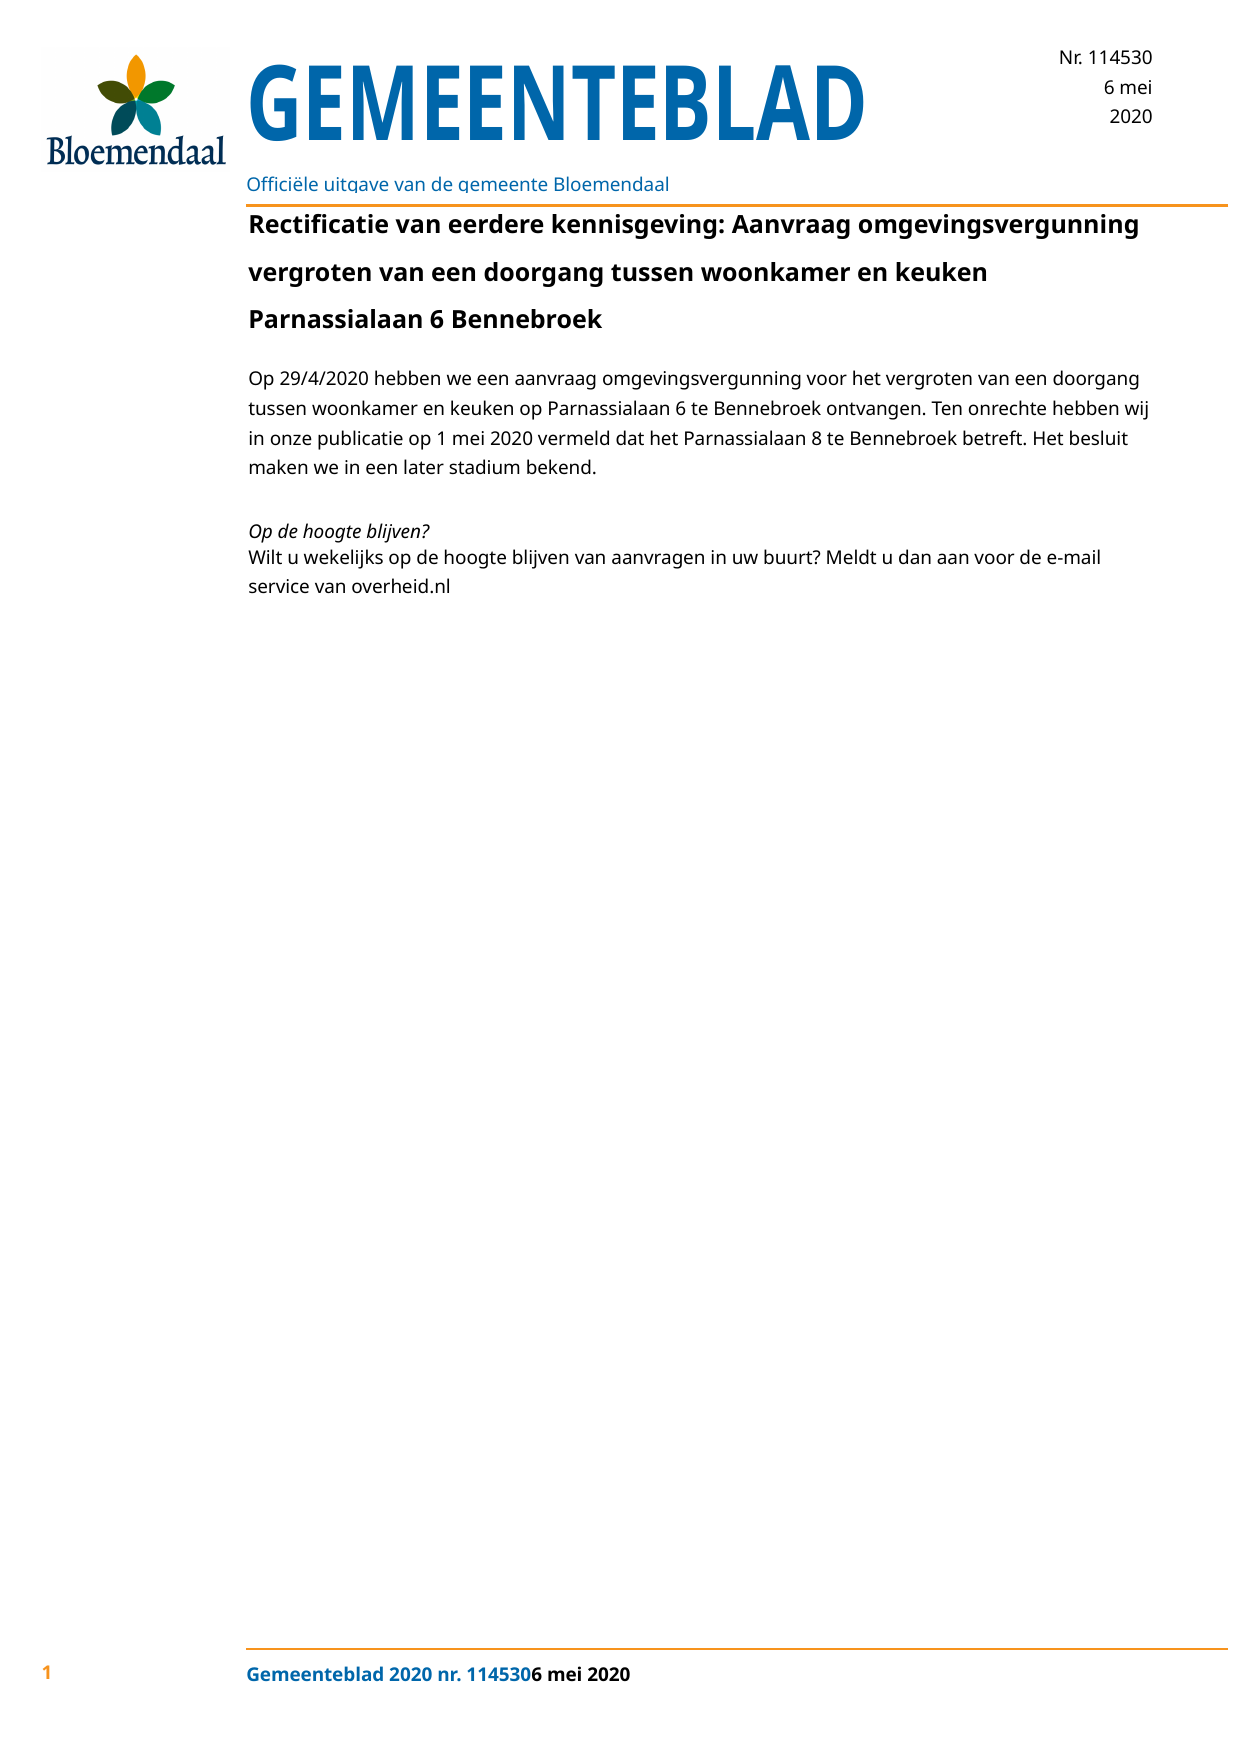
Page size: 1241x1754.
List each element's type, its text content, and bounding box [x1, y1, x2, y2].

picture [41, 47, 231, 172]
text Op de hoogte blijven? [248, 518, 1152, 544]
text Rectificatie van eerdere kennisgeving: Aanvraag omgevingsvergunning vergroten van een doorgang tussen woonkamer en keuken Parnassialaan 6 Bennebroek [248, 207, 1152, 336]
text Op 29/4/2020 hebben we een aanvraag omgevingsvergunning voor het vergroten van een doorgang tussen woonkamer en keuken op Parnassialaan 6 te Bennebroek ontvangen. Ten onrechte hebben wij in onze publicatie op 1 mei 2020 vermeld dat het Parnassialaan 8 te Bennebroek betreft. Het besluit maken we in een later stadium bekend. [248, 366, 1152, 480]
text Wilt u wekelijks op de hoogte blijven van aanvragen in uw buurt? Meldt u dan aan voor de e-mail service van overheid.nl [248, 544, 1152, 599]
